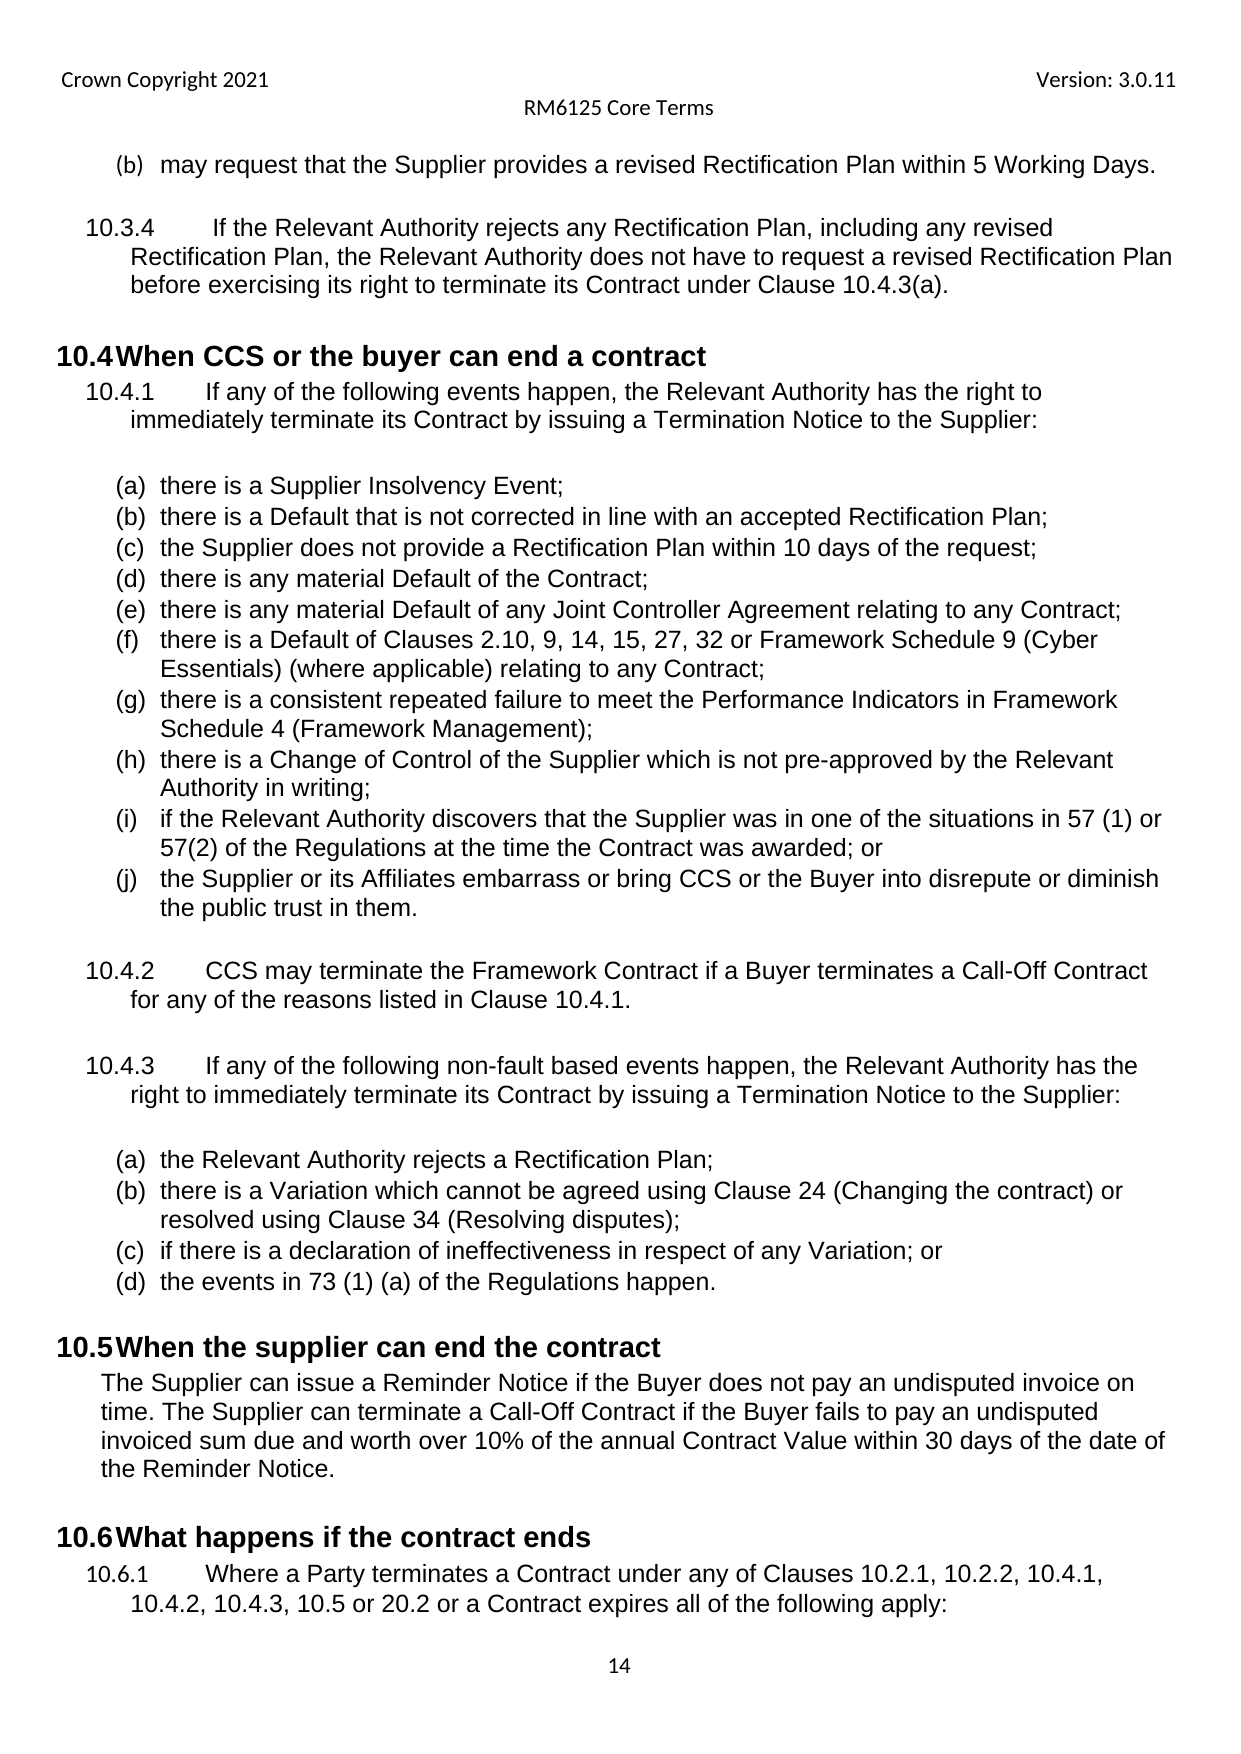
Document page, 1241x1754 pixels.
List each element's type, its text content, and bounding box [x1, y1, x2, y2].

list When the supplier can end the contract [56, 1331, 1181, 1364]
list Where a Party terminates a Contract under any of Clauses 10.2.1, 10.2.2, 10.4.1, 10.4.2, 10.4.3, 10.5 or 20.2 or a Contract expires all of the following apply: [85, 1558, 1181, 1648]
list the Relevant Authority rejects a Rectification Plan; [115, 1146, 1181, 1174]
list there is a Default of Clauses 2.10, 9, 14, 15, 27, 32 or Framework Schedule 9 (Cyber Essentials) (where applicable) relating to any Contract; [115, 626, 1181, 683]
list may request that the Supplier provides a revised Rectification Plan within 5 Working Days. [115, 149, 1181, 180]
list there is any material Default of the Contract; [115, 564, 1181, 593]
list there is a Default that is not corrected in line with an accepted Rectification Plan; [115, 502, 1181, 531]
text The Supplier can issue a Reminder Notice if the Buyer does not pay an undisputed invoice on time. The Supplier can terminate a Call-Off Contract if the Buyer fails to pay an undisputed invoiced sum due and worth over 10% of the annual Contract Value within 30 days of the date of the Reminder Notice. [101, 1368, 1181, 1483]
list What happens if the contract ends [56, 1520, 1181, 1554]
list there is a consistent repeated failure to meet the Performance Indicators in Framework Schedule 4 (Framework Management); [115, 685, 1181, 743]
list there is a Variation which cannot be agreed using Clause 24 (Changing the contract) or resolved using Clause 34 (Resolving disputes); [115, 1176, 1181, 1234]
list When CCS or the buyer can end a contract [56, 339, 1181, 373]
list there is any material Default of any Joint Controller Agreement relating to any Contract; [115, 595, 1181, 623]
list there is a Change of Control of the Supplier which is not pre-approved by the Relevant Authority in writing; [115, 745, 1181, 802]
list if there is a declaration of ineffectiveness in respect of any Variation; or [115, 1236, 1181, 1265]
list the Supplier does not provide a Rectification Plan within 10 days of the request; [115, 533, 1181, 562]
list there is a Supplier Insolvency Event; [115, 471, 1181, 500]
list If any of the following events happen, the Relevant Authority has the right to immediately terminate its Contract by issuing a Termination Notice to the Supplier: [85, 377, 1181, 434]
list the Supplier or its Affiliates embarrass or bring CCS or the Buyer into disrepute or diminish the public trust in them. [115, 864, 1181, 921]
list the events in 73 (1) (a) of the Regulations happen. [115, 1267, 1181, 1296]
list If the Relevant Authority rejects any Rectification Plan, including any revised Rectification Plan, the Relevant Authority does not have to request a revised Rectification Plan before exercising its right to terminate its Contract under Clause 10.4.3(a). [85, 213, 1181, 299]
list if the Relevant Authority discovers that the Supplier was in one of the situations in 57 (1) or 57(2) of the Regulations at the time the Contract was awarded; or [115, 804, 1181, 862]
list If any of the following non-fault based events happen, the Relevant Authority has the right to immediately terminate its Contract by issuing a Termination Notice to the Supplier: [85, 1051, 1181, 1108]
list CCS may terminate the Framework Contract if a Buyer terminates a Call-Off Contract for any of the reasons listed in Clause 10.4.1. [85, 956, 1181, 1014]
